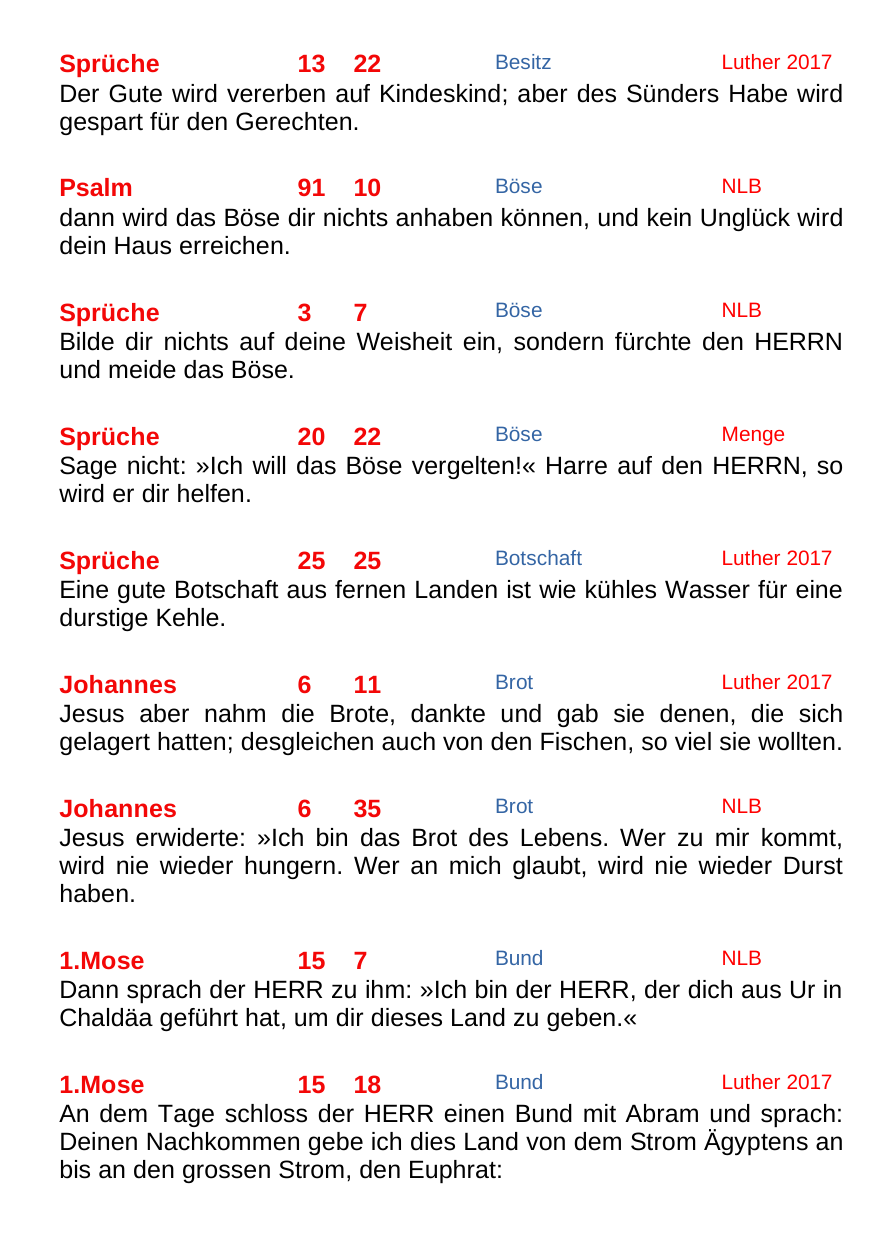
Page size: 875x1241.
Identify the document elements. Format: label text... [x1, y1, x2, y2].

table_cell [427, 795, 495, 824]
table_cell 6 [298, 795, 342, 824]
table_cell [59, 260, 844, 298]
table_cell 10 [353, 174, 427, 204]
table_cell [342, 947, 353, 976]
table_cell Brot [495, 795, 677, 824]
table_cell Botschaft [495, 547, 677, 576]
table_cell [427, 299, 495, 328]
table_cell [59, 1184, 844, 1223]
table_cell [342, 547, 353, 576]
table_cell [677, 299, 721, 328]
table_cell NLB [721, 947, 842, 976]
table_cell Luther 2017 [721, 671, 842, 700]
table_cell [677, 947, 721, 976]
table_cell Sprüche [59, 299, 297, 328]
table_cell 15 [298, 947, 342, 976]
table_cell [59, 1032, 844, 1071]
table_cell [427, 50, 495, 80]
table_cell NLB [721, 795, 842, 824]
table_cell 91 [298, 174, 342, 204]
table_cell 22 [353, 50, 427, 80]
table_cell 20 [298, 423, 342, 452]
table_cell Jesus erwiderte: »Ich bin das Brot des Lebens. Wer zu mir kommt, wird nie wieder hungern. Wer an mich glaubt, wird nie wieder Durst haben. [59, 824, 844, 908]
table_cell Bund [495, 947, 677, 976]
table_cell Sprüche [59, 547, 297, 576]
table_cell 22 [353, 423, 427, 452]
table_cell Böse [495, 299, 677, 328]
table_cell [59, 136, 844, 174]
table_cell [427, 671, 495, 700]
table_cell [342, 795, 353, 824]
table_cell [342, 671, 353, 700]
table_cell 7 [353, 299, 427, 328]
table_cell [677, 671, 721, 700]
table_cell [59, 12, 844, 50]
table_cell 18 [353, 1071, 427, 1100]
table_cell [342, 1071, 353, 1100]
table_cell Böse [495, 174, 677, 204]
table_cell Luther 2017 [721, 547, 842, 576]
table_cell dann wird das Böse dir nichts anhaben können, und kein Unglück wird dein Haus erreichen. [59, 204, 844, 260]
table_cell Johannes [59, 671, 297, 700]
table_cell Luther 2017 [721, 1071, 842, 1100]
table_cell Böse [495, 423, 677, 452]
table_cell Dann sprach der HERR zu ihm: »Ich bin der HERR, der dich aus Ur in Chaldäa geführt hat, um dir dieses Land zu geben.« [59, 976, 844, 1032]
table_cell [427, 423, 495, 452]
table_cell An dem Tage schloss der HERR einen Bund mit Abram und sprach: Deinen Nachkommen gebe ich dies Land von dem Strom Ägyptens an bis an den grossen Strom, den Euphrat: [59, 1100, 844, 1184]
table_cell Sage nicht: »Ich will das Böse vergelten!« Harre auf den HERRN, so wird er dir helfen. [59, 452, 844, 508]
table_cell Bilde dir nichts auf deine Weisheit ein, sondern fürchte den HERRN und meide das Böse. [59, 328, 844, 384]
table_cell 25 [353, 547, 427, 576]
table_cell Luther 2017 [721, 50, 842, 80]
table_cell 35 [353, 795, 427, 824]
table_cell 3 [298, 299, 342, 328]
table_cell 1.Mose [59, 947, 297, 976]
table_cell 7 [353, 947, 427, 976]
table_cell Besitz [495, 50, 677, 80]
table_cell 11 [353, 671, 427, 700]
table_cell [59, 756, 844, 795]
table_cell Psalm [59, 174, 297, 204]
table_cell 15 [298, 1071, 342, 1100]
table_cell 13 [298, 50, 342, 80]
table_cell [342, 423, 353, 452]
table_cell 25 [298, 547, 342, 576]
table_cell [677, 174, 721, 204]
table_cell [677, 1071, 721, 1100]
table_cell Brot [495, 671, 677, 700]
table_cell NLB [721, 174, 842, 204]
table_cell Bund [495, 1071, 677, 1100]
table_cell NLB [721, 299, 842, 328]
table_cell Sprüche [59, 50, 297, 80]
table_cell [427, 547, 495, 576]
table_cell 1.Mose [59, 1071, 297, 1100]
table_cell [677, 50, 721, 80]
table_cell [427, 174, 495, 204]
table_cell Menge [721, 423, 842, 452]
table_cell [59, 508, 844, 547]
table_cell [59, 908, 844, 947]
table_cell [342, 50, 353, 80]
table_cell [677, 795, 721, 824]
table_cell [59, 384, 844, 422]
table_cell Eine gute Botschaft aus fernen Landen ist wie kühles Wasser für eine durstige Kehle. [59, 576, 844, 632]
table_cell Sprüche [59, 423, 297, 452]
table_cell [59, 632, 844, 671]
table_cell 6 [298, 671, 342, 700]
table_cell [427, 947, 495, 976]
table_cell [677, 547, 721, 576]
table_cell Jesus aber nahm die Brote, dankte und gab sie denen, die sich gelagert hatten; desgleichen auch von den Fischen, so viel sie wollten. [59, 700, 844, 756]
table_cell [427, 1071, 495, 1100]
table_cell [342, 299, 353, 328]
table_cell [677, 423, 721, 452]
table_cell [342, 174, 353, 204]
table_cell Der Gute wird vererben auf Kindeskind; aber des Sünders Habe wird gespart für den Gerechten. [59, 80, 844, 136]
table_cell Johannes [59, 795, 297, 824]
